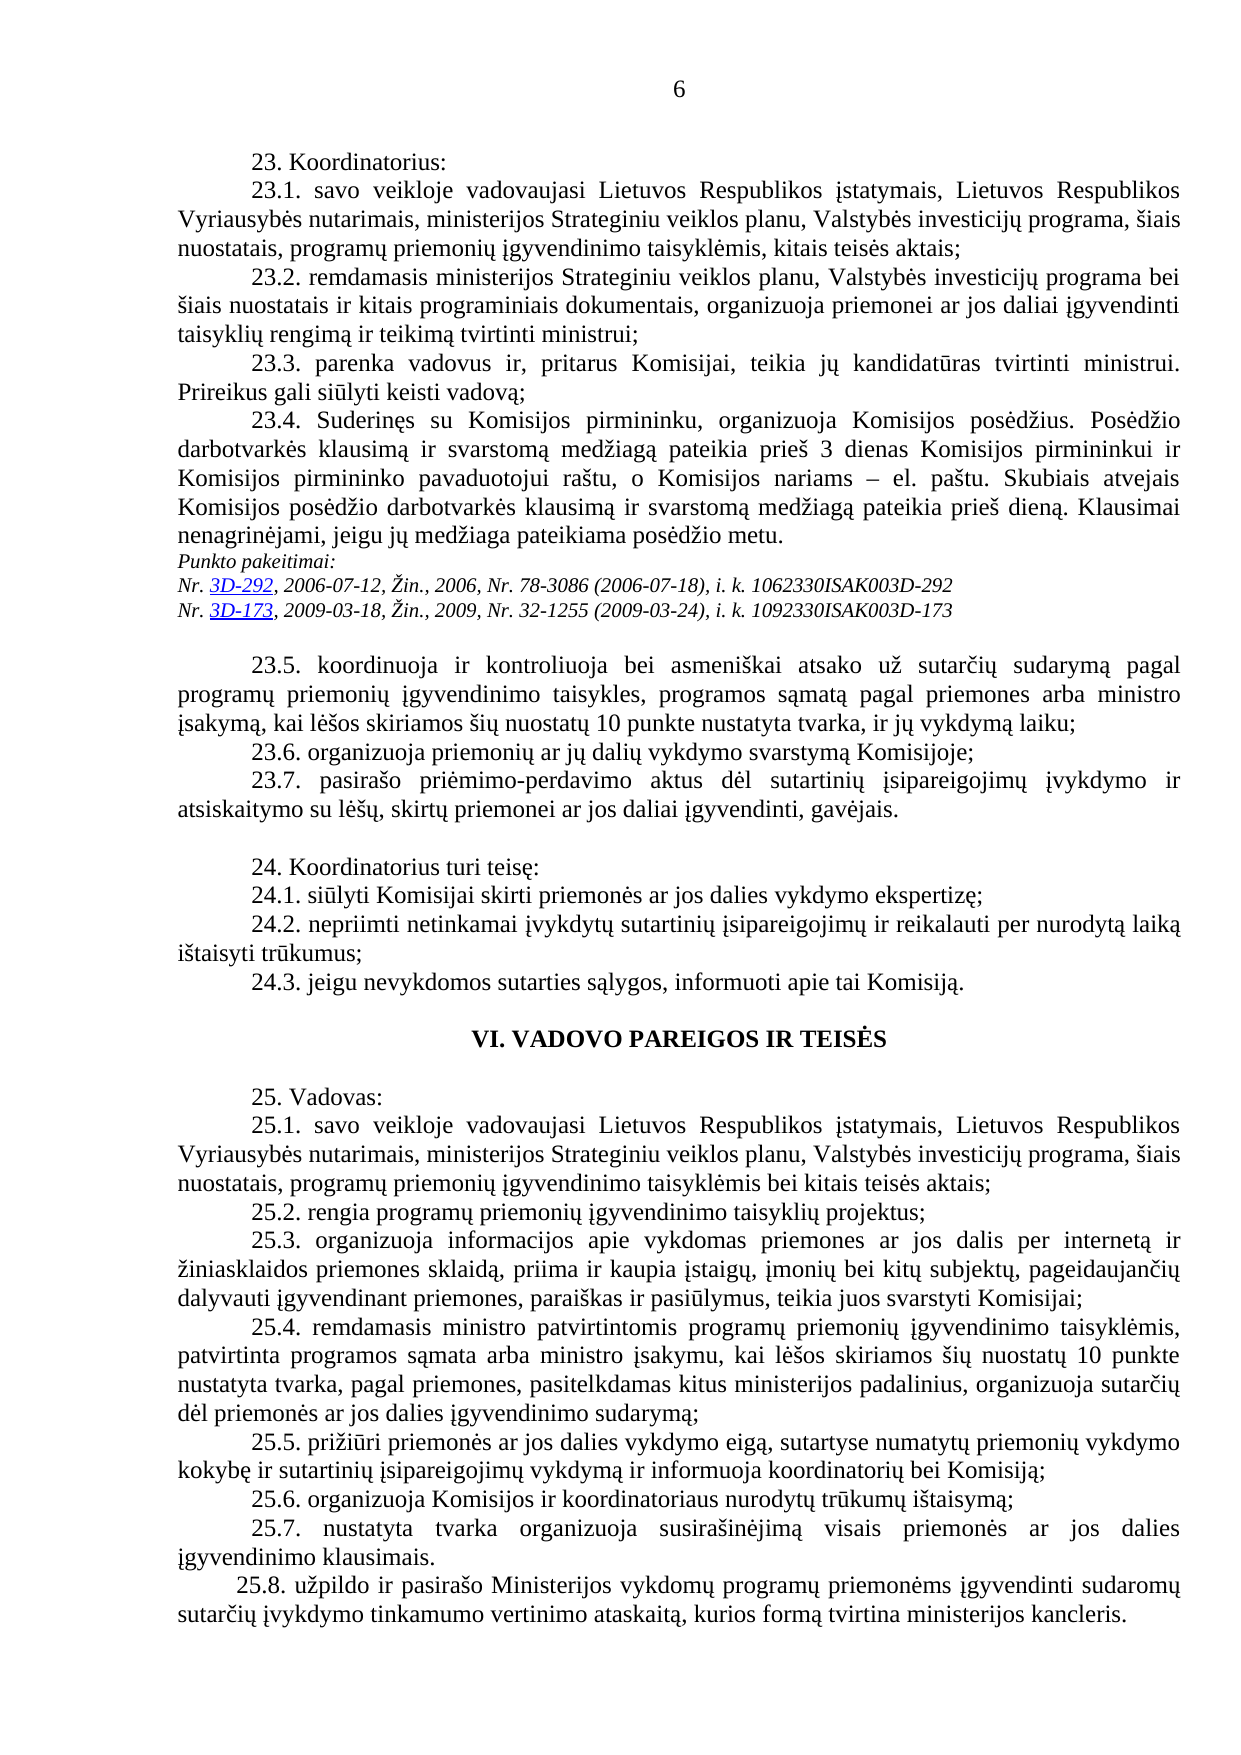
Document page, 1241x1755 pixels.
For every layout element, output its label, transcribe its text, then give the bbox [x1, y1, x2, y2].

text 23.3. parenka vadovus ir, pritarus Komisijai, teikia jų kandidatūras tvirtinti ministrui. Prireikus gali siūlyti keisti vadovą; [177, 348, 1181, 406]
text Punkto pakeitimai: [177, 549, 1181, 573]
text 24.1. siūlyti Komisijai skirti priemonės ar jos dalies vykdymo ekspertizę; [177, 880, 1181, 909]
text 24.3. jeigu nevykdomos sutarties sąlygos, informuoti apie tai Komisiją. [177, 967, 1181, 995]
text 24.2. nepriimti netinkamai įvykdytų sutartinių įsipareigojimų ir reikalauti per nurodytą laiką ištaisyti trūkumus; [177, 909, 1181, 967]
text 25.2. rengia programų priemonių įgyvendinimo taisyklių projektus; [177, 1197, 1181, 1225]
text Nr. 3D-292, 2006-07-12, Žin., 2006, Nr. 78-3086 (2006-07-18), i. k. 1062330ISAK003D-292 [177, 573, 1181, 597]
text 23. Koordinatorius: [177, 147, 1181, 176]
text VI. VADOVO PAREIGOS IR TEISĖS [177, 1024, 1181, 1053]
text 24. Koordinatorius turi teisę: [177, 852, 1181, 880]
text 25.4. remdamasis ministro patvirtintomis programų priemonių įgyvendinimo taisyklėmis, patvirtinta programos sąmata arba ministro įsakymu, kai lėšos skiriamos šių nuostatų 10 punkte nustatyta tvarka, pagal priemones, pasitelkdamas kitus ministerijos padalinius, organizuoja sutarčių dėl priemonės ar jos dalies įgyvendinimo sudarymą; [177, 1312, 1181, 1427]
text 25.7. nustatyta tvarka organizuoja susirašinėjimą visais priemonės ar jos dalies įgyvendinimo klausimais. [177, 1513, 1181, 1570]
text 25.6. organizuoja Komisijos ir koordinatoriaus nurodytų trūkumų ištaisymą; [177, 1484, 1181, 1513]
text 25.8. užpildo ir pasirašo Ministerijos vykdomų programų priemonėms įgyvendinti sudaromų sutarčių įvykdymo tinkamumo vertinimo ataskaitą, kurios formą tvirtina ministerijos kancleris. [177, 1570, 1181, 1628]
text Nr. 3D-173, 2009-03-18, Žin., 2009, Nr. 32-1255 (2009-03-24), i. k. 1092330ISAK003D-173 [177, 597, 1181, 622]
text 25.5. prižiūri priemonės ar jos dalies vykdymo eigą, sutartyse numatytų priemonių vykdymo kokybę ir sutartinių įsipareigojimų vykdymą ir informuoja koordinatorių bei Komisiją; [177, 1427, 1181, 1484]
text 23.5. koordinuoja ir kontroliuoja bei asmeniškai atsako už sutarčių sudarymą pagal programų priemonių įgyvendinimo taisykles, programos sąmatą pagal priemones arba ministro įsakymą, kai lėšos skiriamos šių nuostatų 10 punkte nustatyta tvarka, ir jų vykdymą laiku; [177, 650, 1181, 737]
text 23.2. remdamasis ministerijos Strateginiu veiklos planu, Valstybės investicijų programa bei šiais nuostatais ir kitais programiniais dokumentais, organizuoja priemonei ar jos daliai įgyvendinti taisyklių rengimą ir teikimą tvirtinti ministrui; [177, 262, 1181, 348]
text 23.7. pasirašo priėmimo-perdavimo aktus dėl sutartinių įsipareigojimų įvykdymo ir atsiskaitymo su lėšų, skirtų priemonei ar jos daliai įgyvendinti, gavėjais. [177, 765, 1181, 823]
text 25.3. organizuoja informacijos apie vykdomas priemones ar jos dalis per internetą ir žiniasklaidos priemones sklaidą, priima ir kaupia įstaigų, įmonių bei kitų subjektų, pageidaujančių dalyvauti įgyvendinant priemones, paraiškas ir pasiūlymus, teikia juos svarstyti Komisijai; [177, 1225, 1181, 1312]
text 23.6. organizuoja priemonių ar jų dalių vykdymo svarstymą Komisijoje; [177, 737, 1181, 765]
text 25.1. savo veikloje vadovaujasi Lietuvos Respublikos įstatymais, Lietuvos Respublikos Vyriausybės nutarimais, ministerijos Strateginiu veiklos planu, Valstybės investicijų programa, šiais nuostatais, programų priemonių įgyvendinimo taisyklėmis bei kitais teisės aktais; [177, 1110, 1181, 1197]
text 23.4. Suderinęs su Komisijos pirmininku, organizuoja Komisijos posėdžius. Posėdžio darbotvarkės klausimą ir svarstomą medžiagą pateikia prieš 3 dienas Komisijos pirmininkui ir Komisijos pirmininko pavaduotojui raštu, o Komisijos nariams – el. paštu. Skubiais atvejais Komisijos posėdžio darbotvarkės klausimą ir svarstomą medžiagą pateikia prieš dieną. Klausimai nenagrinėjami, jeigu jų medžiaga pateikiama posėdžio metu. [177, 406, 1181, 549]
text 25. Vadovas: [177, 1082, 1181, 1110]
text 23.1. savo veikloje vadovaujasi Lietuvos Respublikos įstatymais, Lietuvos Respublikos Vyriausybės nutarimais, ministerijos Strateginiu veiklos planu, Valstybės investicijų programa, šiais nuostatais, programų priemonių įgyvendinimo taisyklėmis, kitais teisės aktais; [177, 176, 1181, 262]
